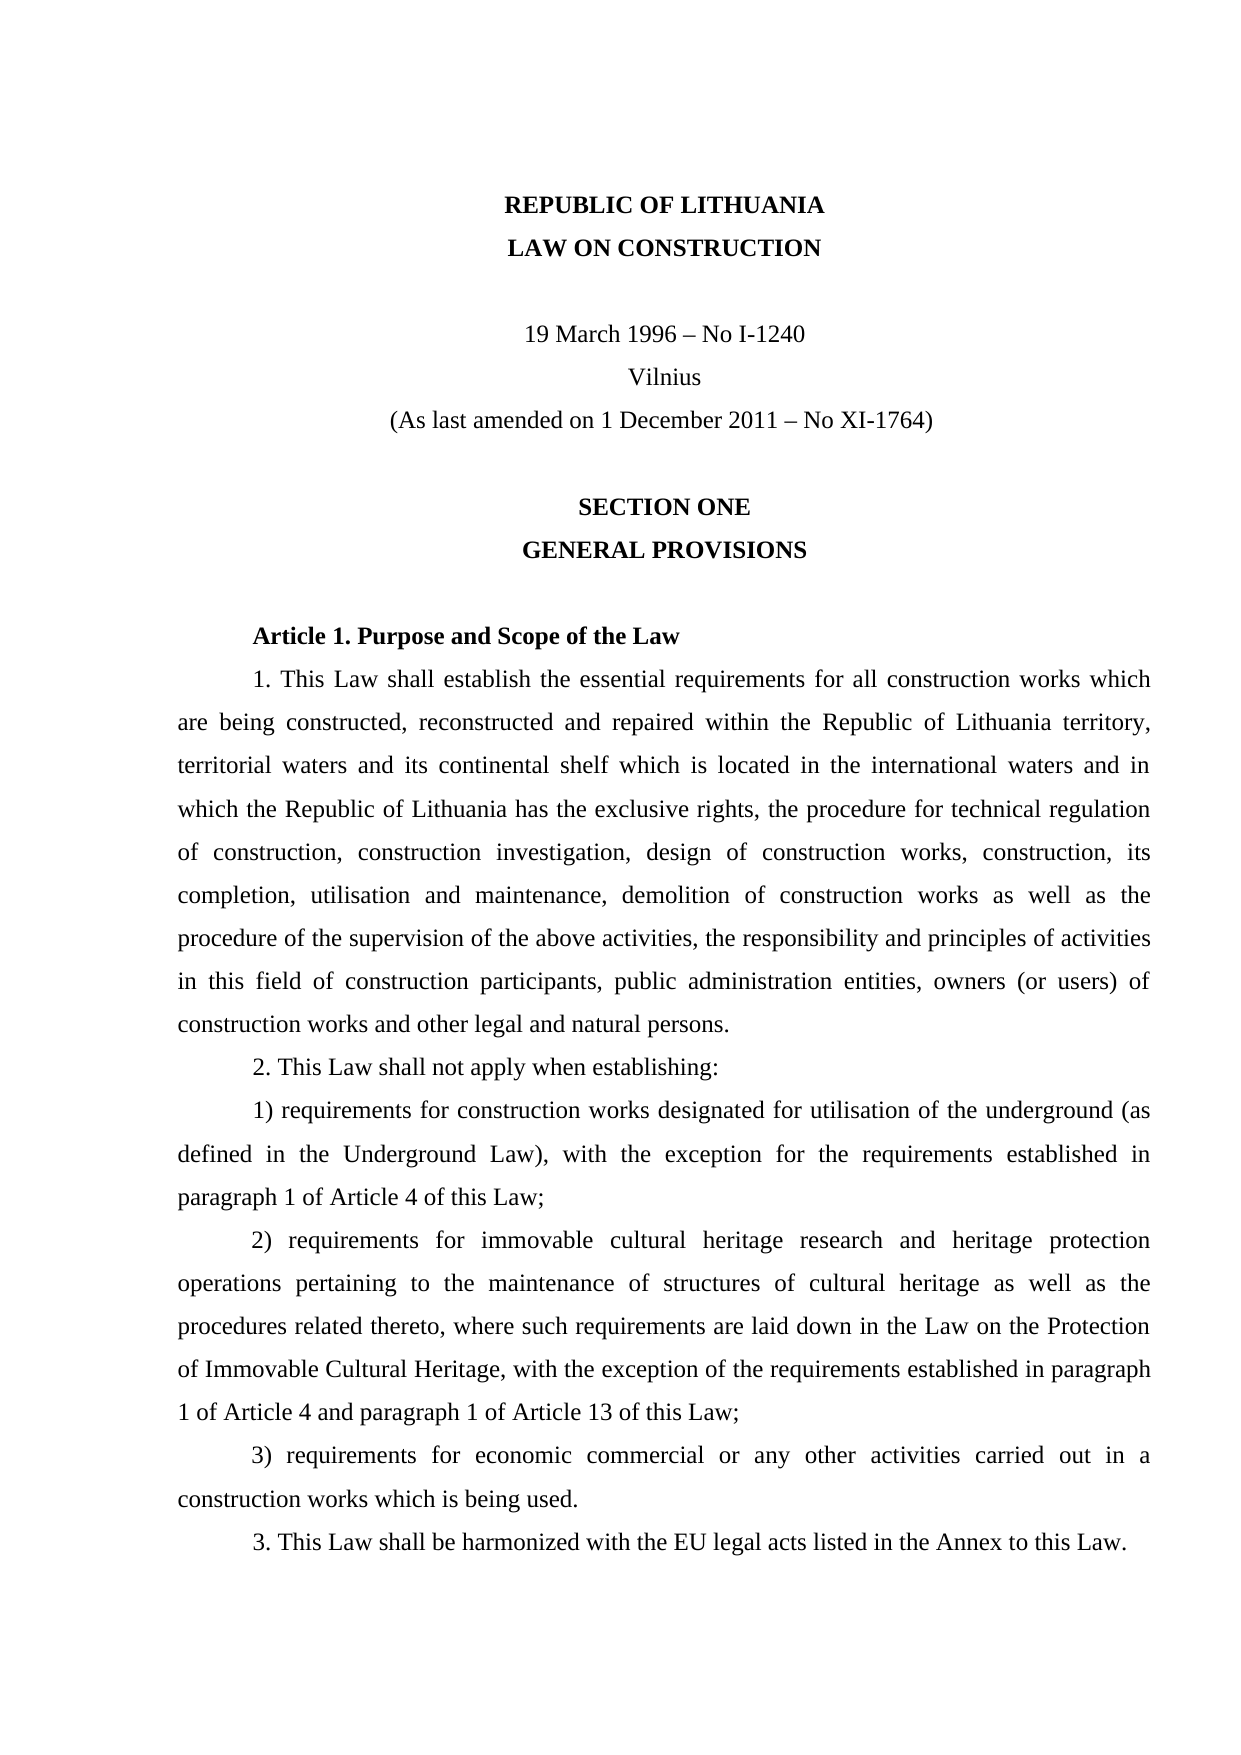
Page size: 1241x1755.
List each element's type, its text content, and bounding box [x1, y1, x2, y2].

text 1) requirements for construction works designated for utilisation of the underground (as defined in the Underground Law), with the exception for the requirements established in paragraph 1 of Article 4 of this Law; [177, 1096, 1152, 1211]
text Vilnius [177, 362, 1152, 391]
text 2) requirements for immovable cultural heritage research and heritage protection operations pertaining to the maintenance of structures of cultural heritage as well as the procedures related thereto, where such requirements are laid down in the Law on the Protection of Immovable Cultural Heritage, with the exception of the requirements established in paragraph 1 of Article 4 and paragraph 1 of Article 13 of this Law; [177, 1225, 1152, 1426]
text Article 1. Purpose and Scope of the Law [177, 621, 1152, 650]
text SECTION ONE [177, 492, 1152, 521]
text 2. This Law shall not apply when establishing: [177, 1052, 1152, 1081]
text 1. This Law shall establish the essential requirements for all construction works which are being constructed, reconstructed and repaired within the Republic of Lithuania territory, territorial waters and its continental shelf which is located in the international waters and in which the Republic of Lithuania has the exclusive rights, the procedure for technical regulation of construction, construction investigation, design of construction works, construction, its completion, utilisation and maintenance, demolition of construction works as well as the procedure of the supervision of the above activities, the responsibility and principles of activities in this field of construction participants, public administration entities, owners (or users) of construction works and other legal and natural persons. [177, 664, 1152, 1038]
text (As last amended on 1 December 2011 – No XI-1764) [177, 406, 1152, 434]
text 3. This Law shall be harmonized with the EU legal acts listed in the Annex to this Law. [177, 1527, 1152, 1556]
text 3) requirements for economic commercial or any other activities carried out in a construction works which is being used. [177, 1441, 1152, 1512]
text LAW ON CONSTRUCTION [177, 233, 1152, 262]
text 19 March 1996 – No I-1240 [177, 319, 1152, 348]
text GENERAL PROVISIONS [177, 535, 1152, 564]
text REPUBLIC OF LITHUANIA [177, 190, 1152, 219]
